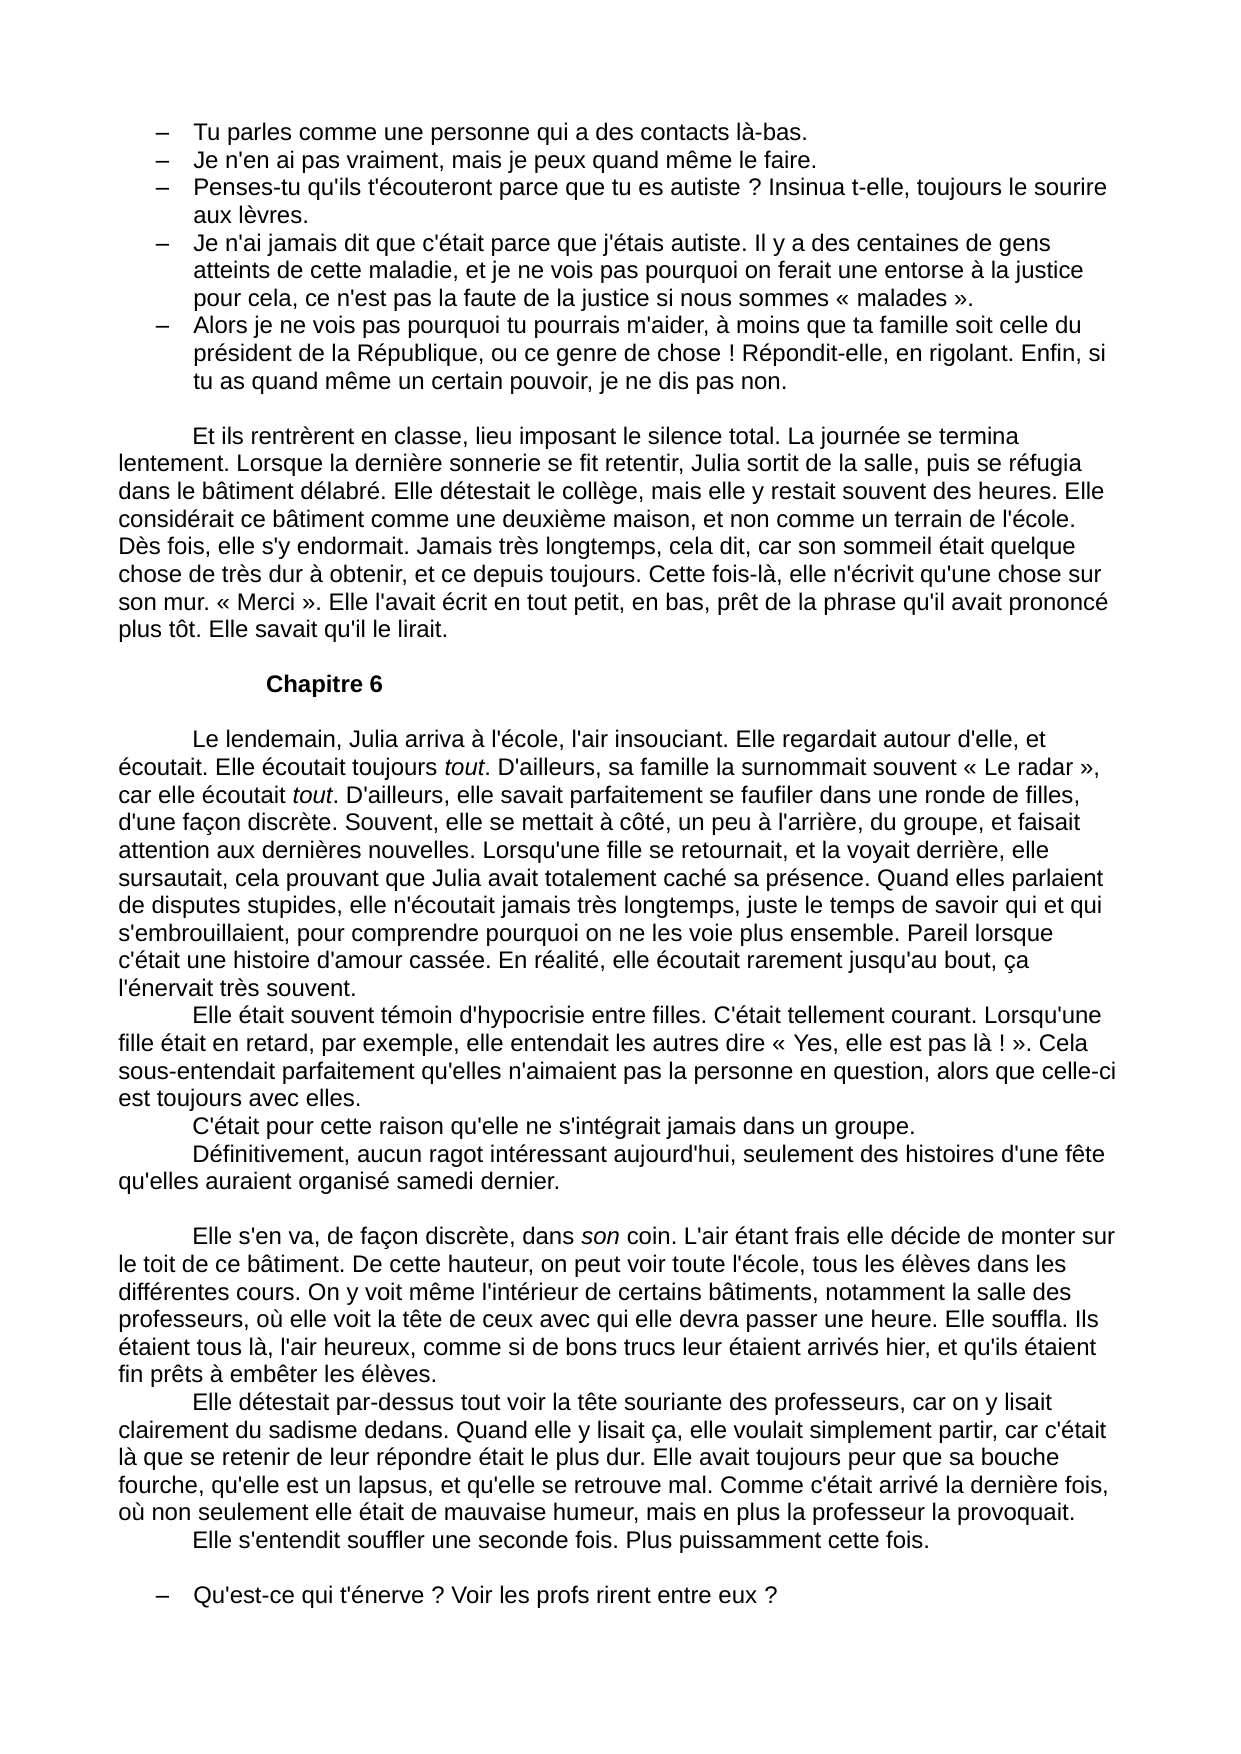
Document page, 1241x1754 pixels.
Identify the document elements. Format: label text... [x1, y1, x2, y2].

text C'était pour cette raison qu'elle ne s'intégrait jamais dans un groupe. [118, 1112, 1122, 1139]
list Je n'ai jamais dit que c'était parce que j'étais autiste. Il y a des centaines de gens atteints de cette maladie, et je ne vois pas pourquoi on ferait une entorse à la justice pour cela, ce n'est pas la faute de la justice si nous sommes « malades ». [156, 228, 1122, 311]
text Et ils rentrèrent en classe, lieu imposant le silence total. La journée se termina lentement. Lorsque la dernière sonnerie se fit retentir, Julia sortit de la salle, puis se réfugia dans le bâtiment délabré. Elle détestait le collège, mais elle y restait souvent des heures. Elle considérait ce bâtiment comme une deuxième maison, et non comme un terrain de l'école. Dès fois, elle s'y endormait. Jamais très longtemps, cela dit, car son sommeil était quelque chose de très dur à obtenir, et ce depuis toujours. Cette fois-là, elle n'écrivit qu'une chose sur son mur. « Merci ». Elle l'avait écrit en tout petit, en bas, prêt de la phrase qu'il avait prononcé plus tôt. Elle savait qu'il le lirait. [118, 422, 1122, 643]
text Le lendemain, Julia arriva à l'école, l'air insouciant. Elle regardait autour d'elle, et écoutait. Elle écoutait toujours tout. D'ailleurs, sa famille la surnommait souvent « Le radar », car elle écoutait tout. D'ailleurs, elle savait parfaitement se faufiler dans une ronde de filles, d'une façon discrète. Souvent, elle se mettait à côté, un peu à l'arrière, du groupe, et faisait attention aux dernières nouvelles. Lorsqu'une fille se retournait, et la voyait derrière, elle sursautait, cela prouvant que Julia avait totalement caché sa présence. Quand elles parlaient de disputes stupides, elle n'écoutait jamais très longtemps, juste le temps de savoir qui et qui s'embrouillaient, pour comprendre pourquoi on ne les voie plus ensemble. Pareil lorsque c'était une histoire d'amour cassée. En réalité, elle écoutait rarement jusqu'au bout, ça l'énervait très souvent. [118, 725, 1122, 1001]
text Elle était souvent témoin d'hypocrisie entre filles. C'était tellement courant. Lorsqu'une fille était en retard, par exemple, elle entendait les autres dire « Yes, elle est pas là ! ». Cela sous-entendait parfaitement qu'elles n'aimaient pas la personne en question, alors que celle-ci est toujours avec elles. [118, 1001, 1122, 1112]
text Elle détestait par-dessus tout voir la tête souriante des professeurs, car on y lisait clairement du sadisme dedans. Quand elle y lisait ça, elle voulait simplement partir, car c'était là que se retenir de leur répondre était le plus dur. Elle avait toujours peur que sa bouche fourche, qu'elle est un lapsus, et qu'elle se retrouve mal. Comme c'était arrivé la dernière fois, où non seulement elle était de mauvaise humeur, mais en plus la professeur la provoquait. [118, 1388, 1122, 1526]
text Définitivement, aucun ragot intéressant aujourd'hui, seulement des histoires d'une fête qu'elles auraient organisé samedi dernier. [118, 1139, 1122, 1195]
text Elle s'entendit souffler une seconde fois. Plus puissamment cette fois. [118, 1526, 1122, 1553]
list Je n'en ai pas vraiment, mais je peux quand même le faire. [156, 146, 1122, 173]
list Alors je ne vois pas pourquoi tu pourrais m'aider, à moins que ta famille soit celle du président de la République, ou ce genre de chose ! Répondit-elle, en rigolant. Enfin, si tu as quand même un certain pouvoir, je ne dis pas non. [156, 311, 1122, 394]
list Penses-tu qu'ils t'écouteront parce que tu es autiste ? Insinua t-elle, toujours le sourire aux lèvres. [156, 173, 1122, 228]
text Chapitre 6 [118, 670, 1122, 698]
list Tu parles comme une personne qui a des contacts là-bas. [156, 118, 1122, 146]
list Qu'est-ce qui t'énerve ? Voir les profs rirent entre eux ? [156, 1581, 1122, 1609]
text Elle s'en va, de façon discrète, dans son coin. L'air étant frais elle décide de monter sur le toit de ce bâtiment. De cette hauteur, on peut voir toute l'école, tous les élèves dans les différentes cours. On y voit même l'intérieur de certains bâtiments, notamment la salle des professeurs, où elle voit la tête de ceux avec qui elle devra passer une heure. Elle souffla. Ils étaient tous là, l'air heureux, comme si de bons trucs leur étaient arrivés hier, et qu'ils étaient fin prêts à embêter les élèves. [118, 1222, 1122, 1388]
